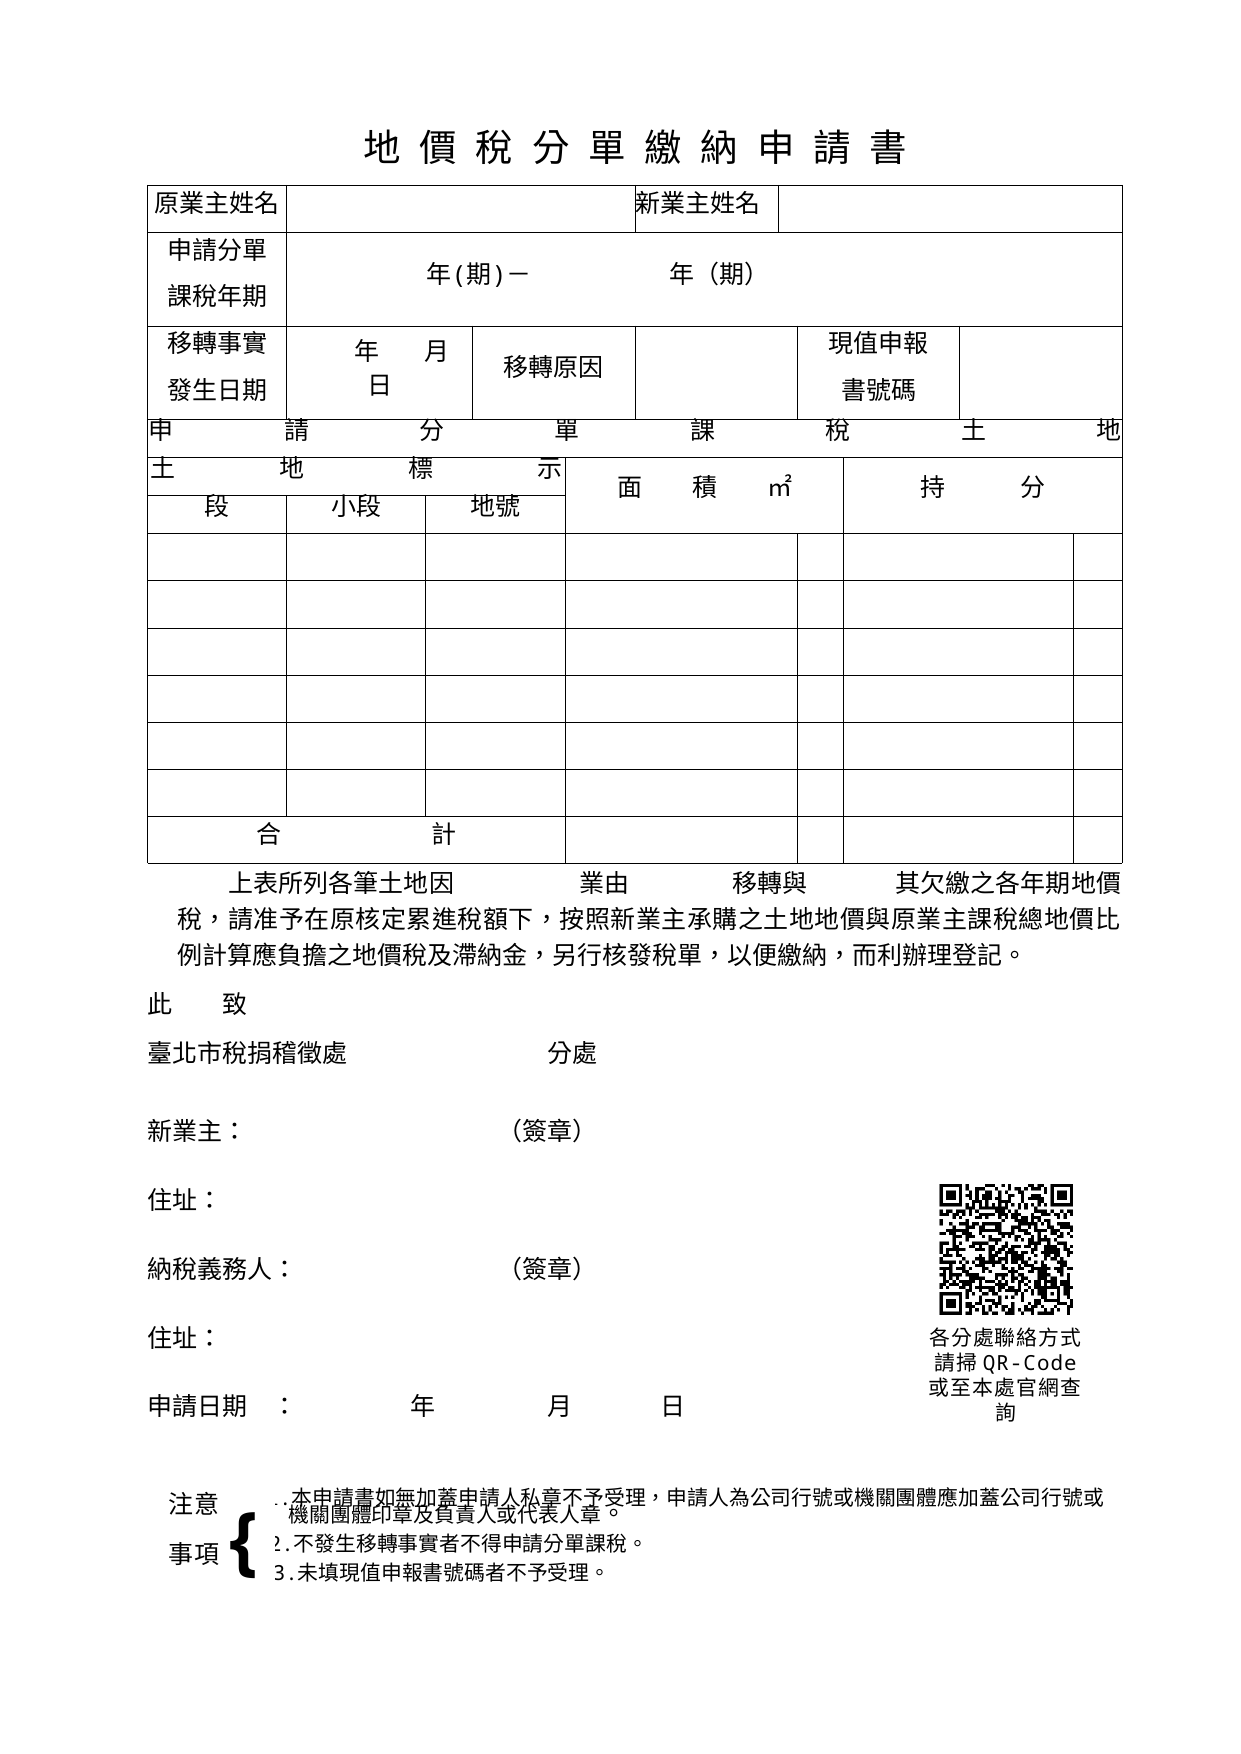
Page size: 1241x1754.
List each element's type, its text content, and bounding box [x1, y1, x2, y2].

table_cell [844, 629, 1073, 674]
table_cell [566, 629, 797, 674]
table_header [779, 186, 1122, 232]
table_cell [798, 723, 843, 769]
table_cell 移轉事實 發生日期 [148, 327, 286, 419]
table_cell [287, 581, 425, 627]
table_cell [798, 817, 843, 863]
table_cell [287, 770, 425, 816]
table_cell [844, 676, 1073, 722]
table_cell 現值申報 書號碼 [798, 327, 959, 419]
table_cell [148, 723, 286, 769]
table_cell [1074, 581, 1122, 627]
table_cell [148, 770, 286, 816]
table_cell [1074, 534, 1122, 580]
table_cell 合 計 [148, 817, 565, 863]
table_cell [426, 534, 565, 580]
table_cell 地號 [426, 496, 565, 533]
table_cell [148, 676, 286, 722]
table_cell [844, 534, 1073, 580]
table_cell 年 月 日 [287, 327, 472, 419]
text 住址： [148, 1307, 1122, 1357]
table_cell 持 分 [844, 458, 1122, 533]
table_cell [798, 676, 843, 722]
table_cell [148, 581, 286, 627]
text 3.未填現值申報書號碼者不予受理。 [275, 1567, 1122, 1584]
table_cell [287, 534, 425, 580]
table_cell [287, 676, 425, 722]
table_cell [844, 770, 1073, 816]
text { [220, 1486, 275, 1588]
table_cell [798, 534, 843, 580]
text 臺北市稅捐稽徵處 分處 [148, 1033, 1122, 1069]
table_cell [426, 676, 565, 722]
table_cell [844, 723, 1073, 769]
table_header 原業主姓名 [148, 186, 286, 232]
text [1086, 1238, 1122, 1288]
table_cell [426, 629, 565, 674]
table_cell [1074, 723, 1122, 769]
table_cell [960, 327, 1122, 419]
table_cell 年(期)－ 年（期） [287, 233, 1122, 326]
table_cell 申請分單 課稅年期 [148, 233, 286, 326]
table_cell 移轉原因 [473, 327, 635, 419]
text 納稅義務人： （簽章） [148, 1238, 926, 1288]
table_cell [844, 817, 1073, 863]
table_header [287, 186, 635, 232]
table_cell [636, 327, 797, 419]
table_cell 面 積 ㎡ [566, 458, 843, 533]
table_cell [287, 723, 425, 769]
text 上表所列各筆土地因 業由 移轉與 其欠繳之各年期地價稅，請准予在原核定累進稅額下，按照新業主承購之土地地價與原業主課稅總地價比例計算應負擔之地價稅及滯納金，另行核發稅單，以便繳納，而利辦理登記。 [177, 864, 1122, 972]
table_cell [566, 770, 797, 816]
table_cell [148, 629, 286, 674]
text 地 價 稅 分 單 繳 納 申 請 書 [148, 118, 1122, 172]
text 住址： [148, 1169, 1122, 1219]
table_cell [426, 581, 565, 627]
text 2.不發生移轉事實者不得申請分單課稅。 [275, 1538, 1122, 1555]
table_cell [798, 770, 843, 816]
table_cell [426, 770, 565, 816]
table_cell [566, 817, 797, 863]
table_cell [566, 676, 797, 722]
table_cell [1074, 629, 1122, 674]
table_cell [844, 581, 1073, 627]
table_cell [798, 581, 843, 627]
table_cell [426, 723, 565, 769]
table_cell 土地標示 [148, 458, 565, 495]
text 注意事項 [154, 1473, 220, 1573]
text 此 致 [148, 984, 1122, 1021]
table_header 新業主姓名 [636, 186, 778, 232]
table_cell [566, 534, 797, 580]
table_cell [1074, 817, 1122, 863]
text 新業主： （簽章） [148, 1101, 1122, 1151]
table_cell 小段 [287, 496, 425, 533]
table_cell [798, 629, 843, 674]
table_cell [566, 723, 797, 769]
table_cell [148, 534, 286, 580]
table_cell 申請分單課稅土地 [148, 420, 1122, 457]
table_cell [1074, 770, 1122, 816]
table_cell 段 [148, 496, 286, 533]
text 申請日期 ： 年 月 日 [148, 1376, 1122, 1426]
table_cell [1074, 676, 1122, 722]
table_cell [566, 581, 797, 627]
table_cell [287, 629, 425, 674]
text 1.本申請書如無加蓋申請人私章不予受理，申請人為公司行號或機關團體應加蓋公司行號或機關團體印章及負責人或代表人章。 [275, 1492, 1122, 1526]
